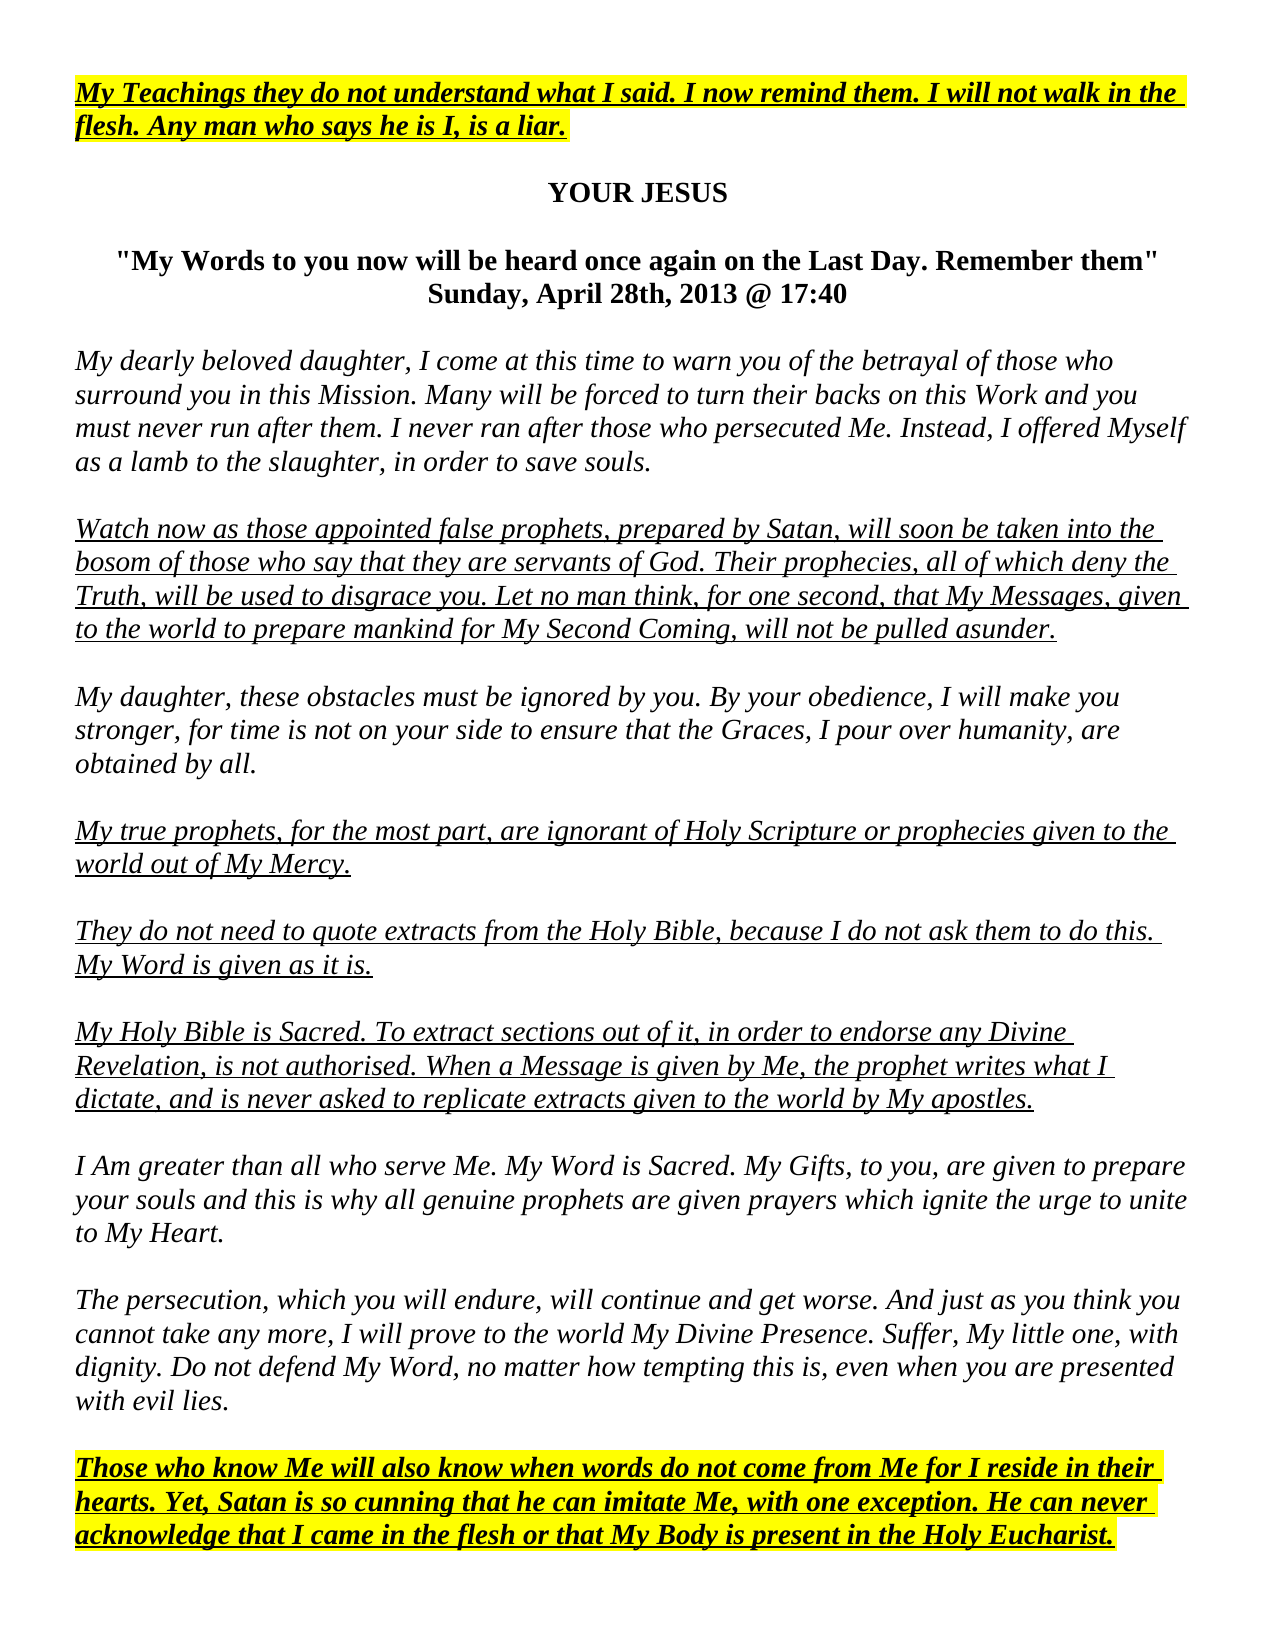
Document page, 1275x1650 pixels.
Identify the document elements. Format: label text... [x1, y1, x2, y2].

text My Teachings they do not understand what I said. I now remind them. I will not walk in the flesh. Any man who says he is I, is a liar. [75, 75, 1200, 142]
text They do not need to quote extracts from the Holy Bible, because I do not ask them to do this. My Word is given as it is. [75, 913, 1200, 981]
text YOUR JESUS [75, 176, 1200, 209]
text Sunday, April 28th, 2013 @ 17:40 [75, 276, 1200, 310]
text I Am greater than all who serve Me. My Word is Sacred. My Gifts, to you, are given to prepare your souls and this is why all genuine prophets are given prayers which ignite the urge to unite to My Heart. [75, 1148, 1200, 1249]
text Those who know Me will also know when words do not come from Me for I reside in their hearts. Yet, Satan is so cunning that he can imitate Me, with one exception. He can never acknowledge that I came in the flesh or that My Body is present in the Holy Eucharist. [75, 1450, 1200, 1551]
text My true prophets, for the most part, are ignorant of Holy Scripture or prophecies given to the world out of My Mercy. [75, 813, 1200, 880]
text Watch now as those appointed false prophets, prepared by Satan, will soon be taken into the bosom of those who say that they are servants of God. Their prophecies, all of which deny the Truth, will be used to disgrace you. Let no man think, for one second, that My Messages, given to the world to prepare mankind for My Second Coming, will not be pulled asunder. [75, 511, 1200, 645]
text My daughter, these obstacles must be ignored by you. By your obedience, I will make you stronger, for time is not on your side to ensure that the Graces, I pour over humanity, are obtained by all. [75, 679, 1200, 779]
text My dearly beloved daughter, I come at this time to warn you of the betrayal of those who surround you in this Mission. Many will be forced to turn their backs on this Work and you must never run after them. I never ran after those who persecuted Me. Instead, I offered Myself as a lamb to the slaughter, in order to save souls. [75, 343, 1200, 477]
text My Holy Bible is Sacred. To extract sections out of it, in order to endorse any Divine Revelation, is not authorised. When a Message is given by Me, the prophet writes what I dictate, and is never asked to replicate extracts given to the world by My apostles. [75, 1014, 1200, 1115]
text "My Words to you now will be heard once again on the Last Day. Remember them" [75, 243, 1200, 276]
text The persecution, which you will endure, will continue and get worse. And just as you think you cannot take any more, I will prove to the world My Divine Presence. Suffer, My little one, with dignity. Do not defend My Word, no matter how tempting this is, even when you are presented with evil lies. [75, 1282, 1200, 1417]
